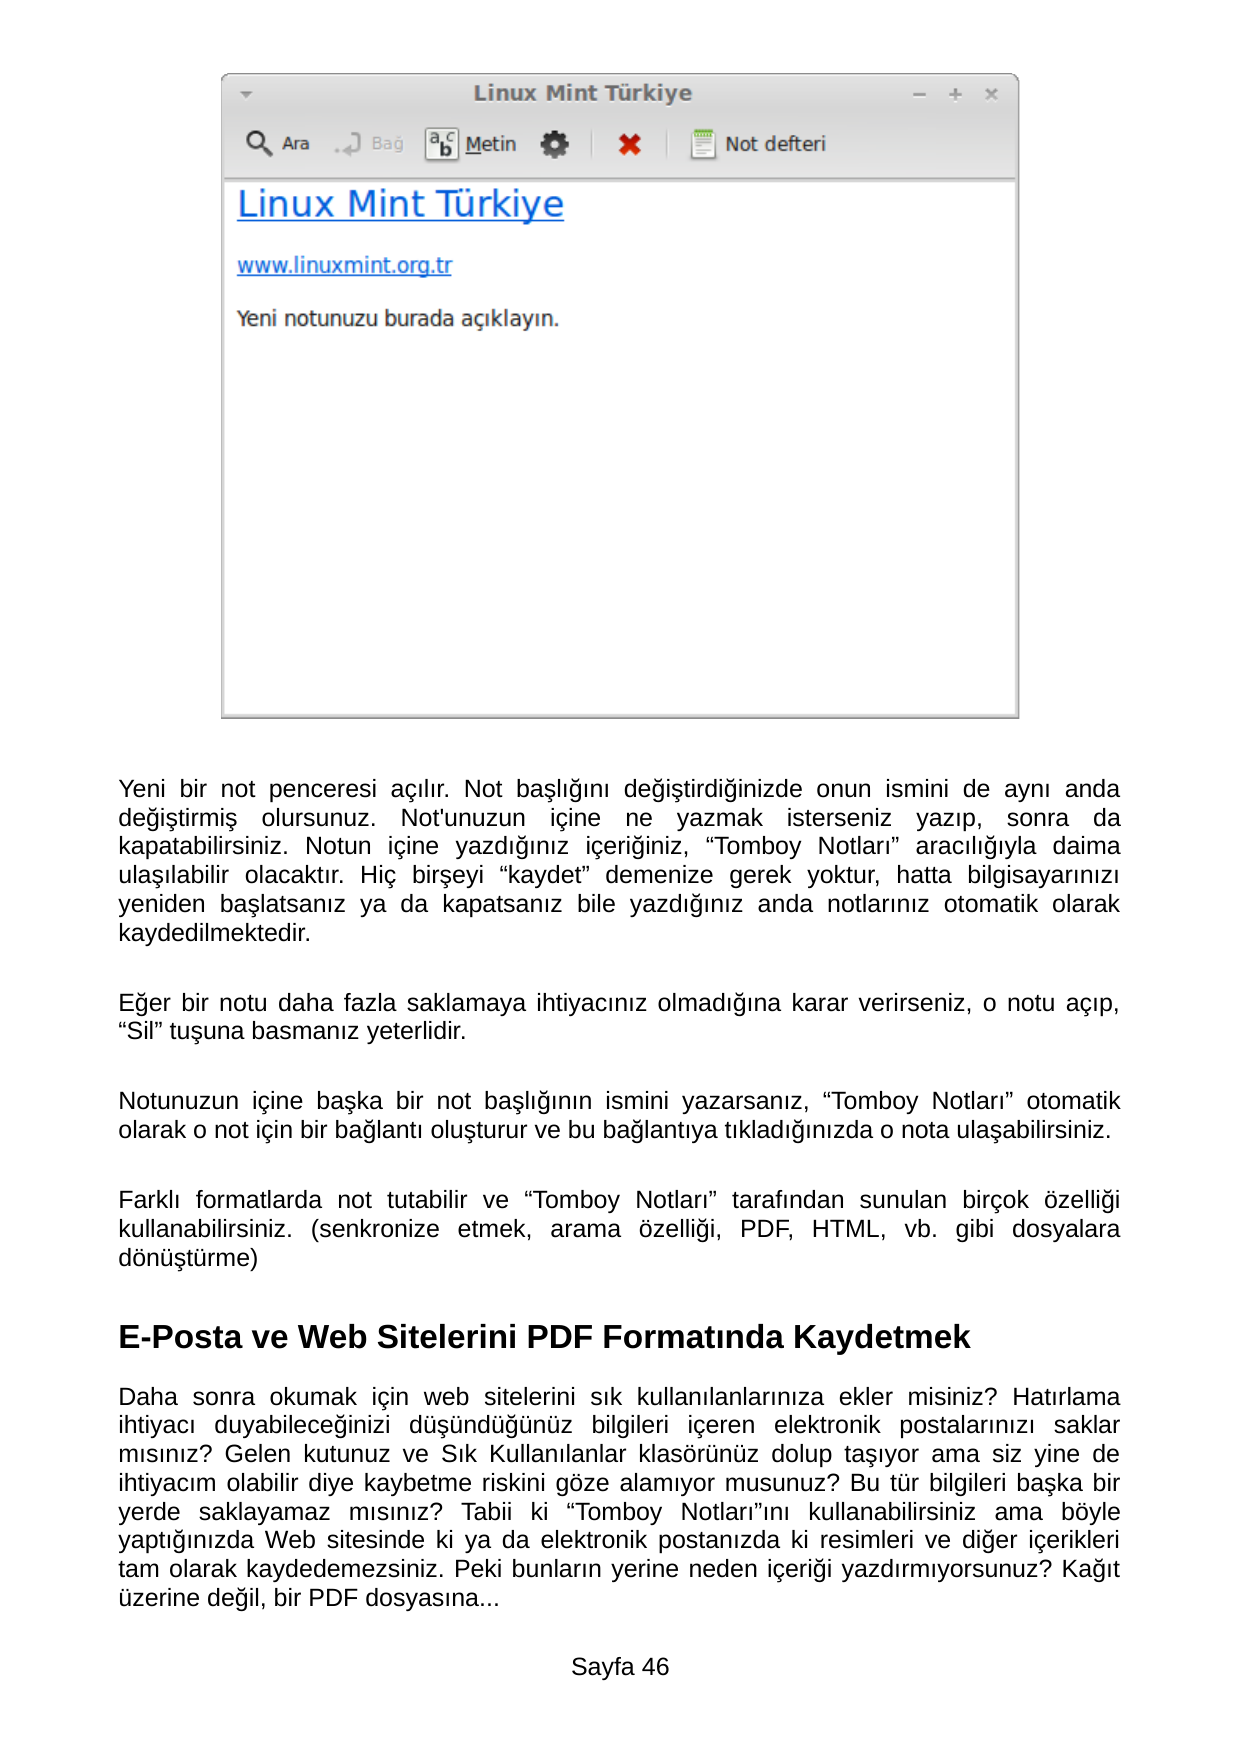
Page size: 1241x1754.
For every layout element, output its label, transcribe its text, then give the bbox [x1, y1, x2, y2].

text Daha sonra okumak için web sitelerini sık kullanılanlarınıza ekler misiniz? Hatırlama ihtiyacı duyabileceğinizi düşündüğünüz bilgileri içeren elektronik postalarınızı saklar mısınız? Gelen kutunuz ve Sık Kullanılanlar klasörünüz dolup taşıyor ama siz yine de ihtiyacım olabilir diye kaybetme riskini göze alamıyor musunuz? Bu tür bilgileri başka bir yerde saklayamaz mısınız? Tabii ki “Tomboy Notları”ını kullanabilirsiniz ama böyle yaptığınızda Web sitesinde ki ya da elektronik postanızda ki resimleri ve diğer içerikleri tam olarak kaydedemezsiniz. Peki bunların yerine neden içeriği yazdırmıyorsunuz? Kağıt üzerine değil, bir PDF dosyasına... [118, 1382, 1122, 1612]
text Yeni bir not penceresi açılır. Not başlığını değiştirdiğinizde onun ismini de aynı anda değiştirmiş olursunuz. Not'unuzun içine ne yazmak isterseniz yazıp, sonra da kapatabilirsiniz. Notun içine yazdığınız içeriğiniz, “Tomboy Notları” aracılığıyla daima ulaşılabilir olacaktır. Hiç birşeyi “kaydet” demenize gerek yoktur, hatta bilgisayarınızı yeniden başlatsanız ya da kapatsanız bile yazdığınız anda notlarınız otomatik olarak kaydedilmektedir. [118, 774, 1122, 946]
text Notunuzun içine başka bir not başlığının ismini yazarsanız, “Tomboy Notları” otomatik olarak o not için bir bağlantı oluşturur ve bu bağlantıya tıkladığınızda o nota ulaşabilirsiniz. [118, 1086, 1122, 1144]
text Farklı formatlarda not tutabilir ve “Tomboy Notları” tarafından sunulan birçok özelliği kullanabilirsiniz. (senkronize etmek, arama özelliği, PDF, HTML, vb. gibi dosyalara dönüştürme) [118, 1185, 1122, 1271]
text Eğer bir notu daha fazla saklamaya ihtiyacınız olmadığına karar verirseniz, o notu açıp, “Sil” tuşuna basmanız yeterlidir. [118, 987, 1122, 1045]
subtitle E-Posta ve Web Sitelerini PDF Formatında Kaydetmek [118, 1317, 1122, 1355]
picture [221, 73, 1020, 719]
